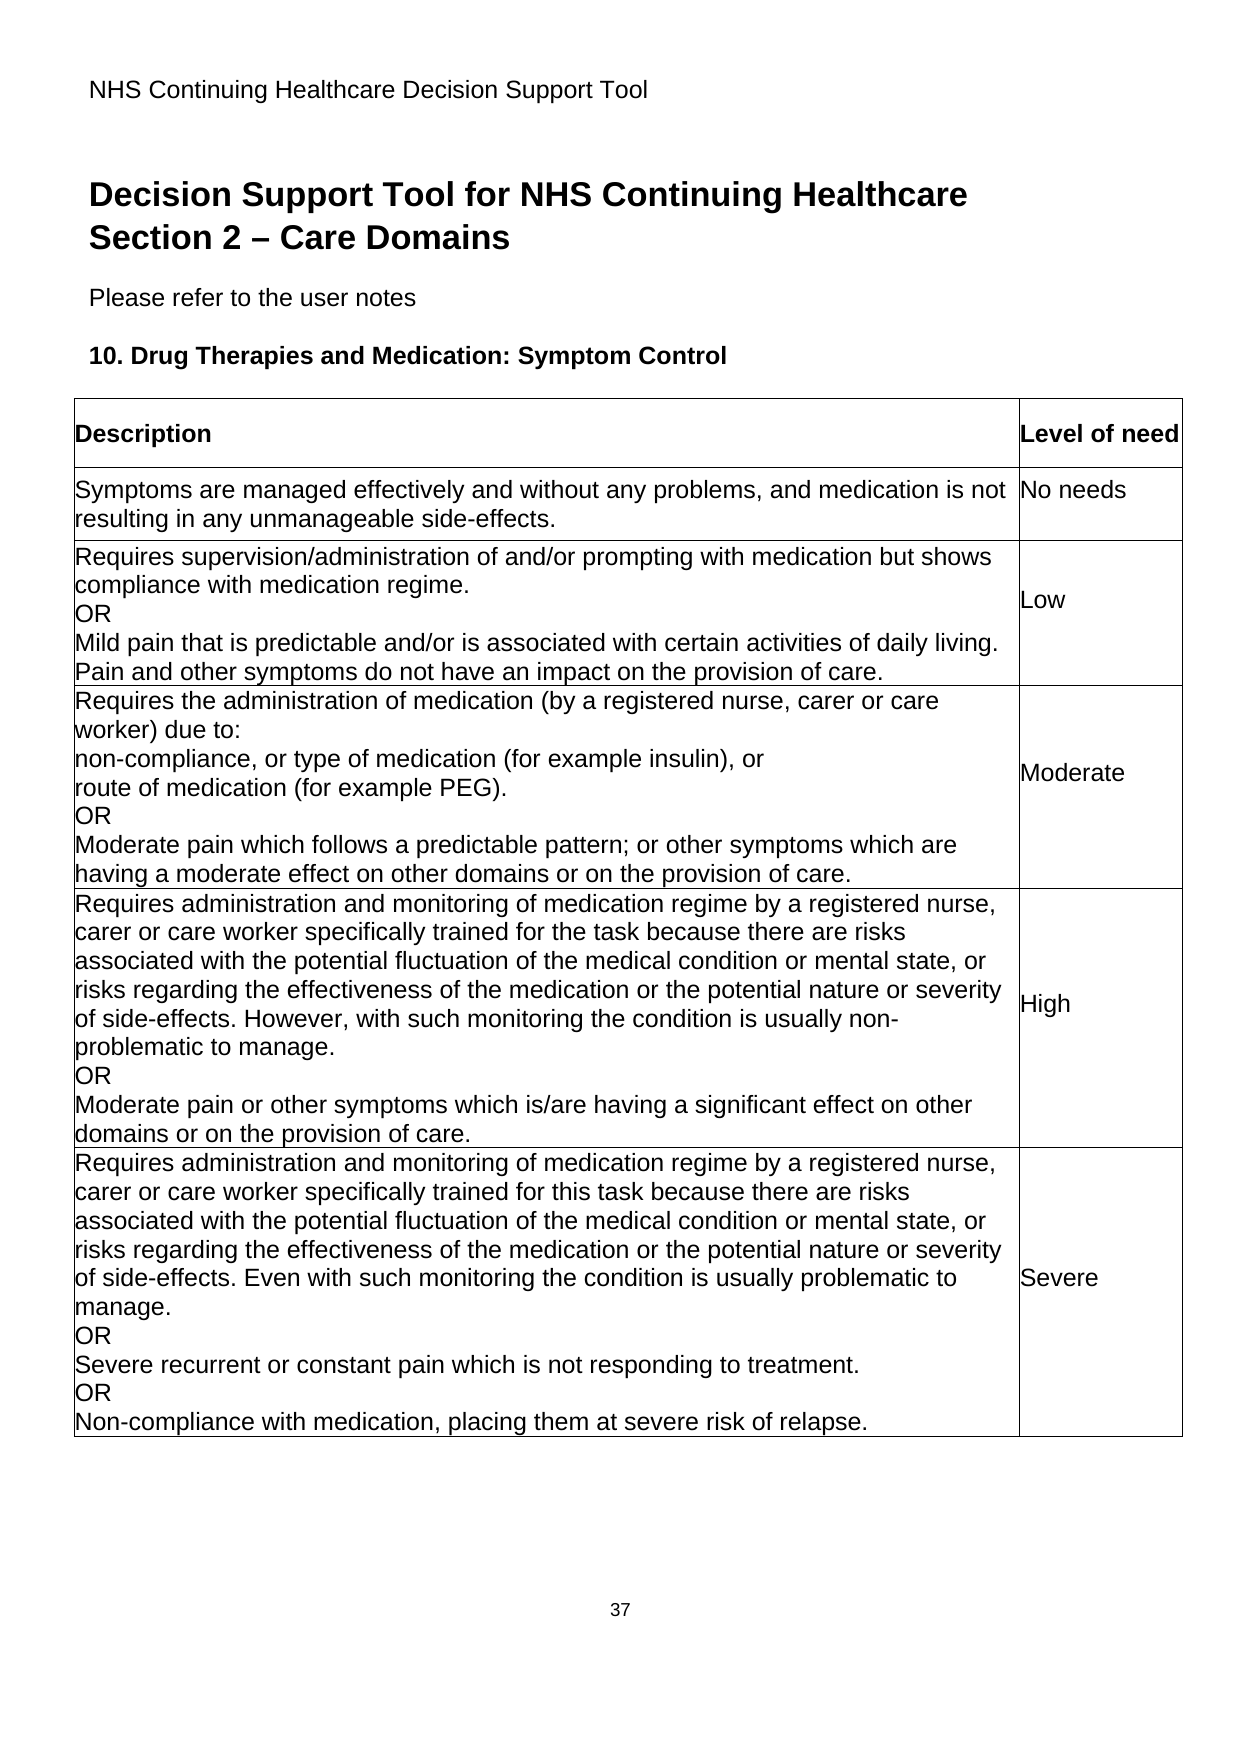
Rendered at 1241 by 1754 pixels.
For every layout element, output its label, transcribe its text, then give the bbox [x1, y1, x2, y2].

table_cell No needs [1020, 468, 1182, 540]
text Please refer to the user notes [89, 283, 1152, 312]
table_cell High [1020, 889, 1182, 1147]
table_cell Symptoms are managed effectively and without any problems, and medication is not resulting in any unmanageable side-effects. [75, 468, 1019, 540]
table_cell Severe [1020, 1148, 1182, 1436]
table_cell Requires administration and monitoring of medication regime by a registered nurse, carer or care worker specifically trained for the task because there are risks associated with the potential fluctuation of the medical condition or mental state, or risks regarding the effectiveness of the medication or the potential nature or severity of side-effects. However, with such monitoring the condition is usually non-problematic to manage. OR Moderate pain or other symptoms which is/are having a significant effect on other domains or on the provision of care. [75, 889, 1019, 1147]
table_cell Moderate [1020, 686, 1182, 887]
text 10. Drug Therapies and Medication: Symptom Control [89, 341, 1152, 369]
table_header Level of need [1020, 399, 1182, 467]
table_cell Requires administration and monitoring of medication regime by a registered nurse, carer or care worker specifically trained for this task because there are risks associated with the potential fluctuation of the medical condition or mental state, or risks regarding the effectiveness of the medication or the potential nature or severity of side-effects. Even with such monitoring the condition is usually problematic to manage. OR Severe recurrent or constant pain which is not responding to treatment. OR Non-compliance with medication, placing them at severe risk of relapse. [75, 1148, 1019, 1436]
table_cell Requires supervision/administration of and/or prompting with medication but shows compliance with medication regime. OR Mild pain that is predictable and/or is associated with certain activities of daily living. Pain and other symptoms do not have an impact on the provision of care. [75, 541, 1019, 685]
table_cell Requires the administration of medication (by a registered nurse, carer or care worker) due to: non-compliance, or type of medication (for example insulin), or route of medication (for example PEG). OR Moderate pain which follows a predictable pattern; or other symptoms which are having a moderate effect on other domains or on the provision of care. [75, 686, 1019, 887]
subtitle Decision Support Tool for NHS Continuing Healthcare Section 2 – Care Domains [89, 173, 1152, 258]
table_cell Low [1020, 541, 1182, 685]
table_header Description [75, 399, 1019, 467]
